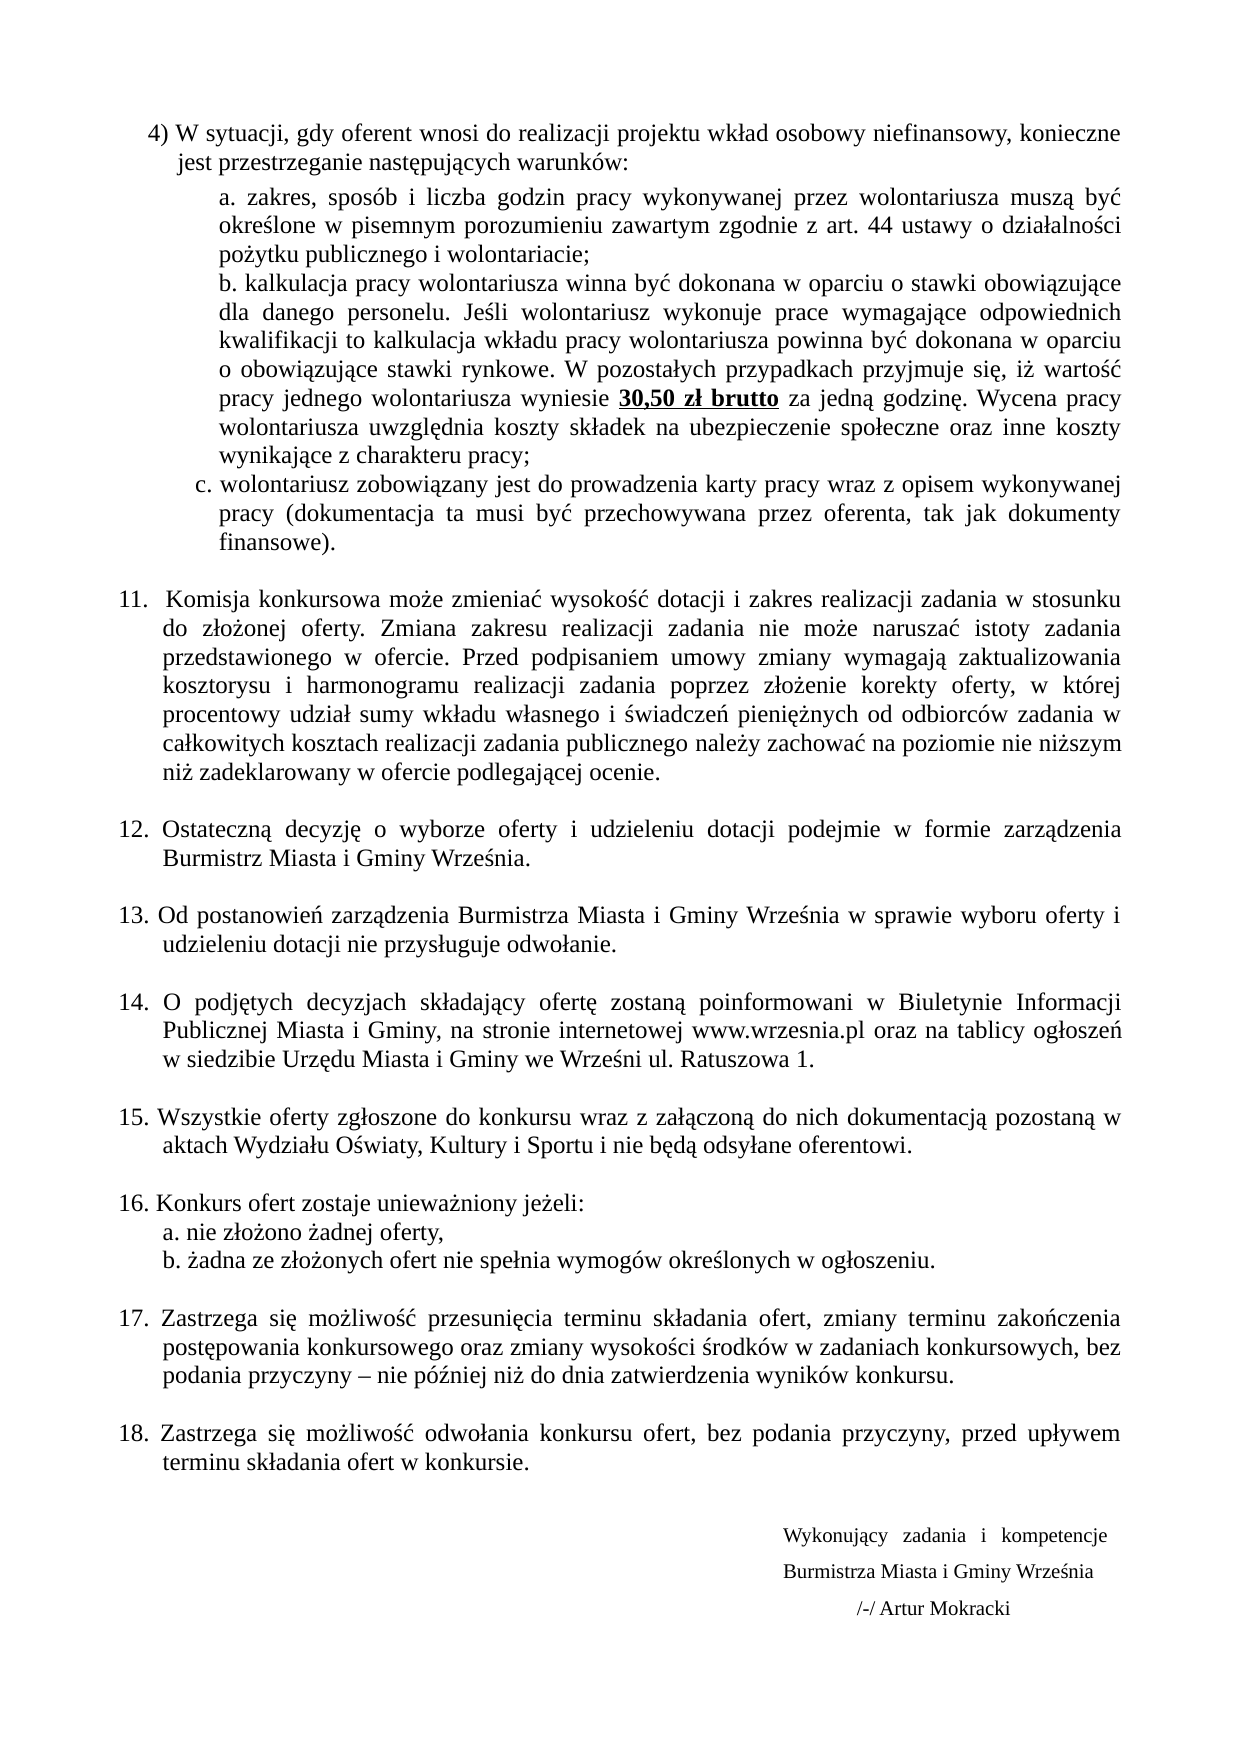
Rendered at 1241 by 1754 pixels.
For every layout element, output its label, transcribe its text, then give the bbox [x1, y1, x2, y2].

text 13. Od postanowień zarządzenia Burmistrza Miasta i Gminy Września w sprawie wyboru oferty i udzieleniu dotacji nie przysługuje odwołanie. [118, 900, 1122, 958]
text 4) W sytuacji, gdy oferent wnosi do realizacji projektu wkład osobowy niefinansowy, konieczne jest przestrzeganie następujących warunków: [148, 118, 1122, 176]
text 17. Zastrzega się możliwość przesunięcia terminu składania ofert, zmiany terminu zakończenia postępowania konkursowego oraz zmiany wysokości środków w zadaniach konkursowych, bez podania przyczyny – nie później niż do dnia zatwierdzenia wyników konkursu. [118, 1303, 1122, 1389]
text c. wolontariusz zobowiązany jest do prowadzenia karty pracy wraz z opisem wykonywanej pracy (dokumentacja ta musi być przechowywana przez oferenta, tak jak dokumenty finansowe). [195, 469, 1122, 555]
text b. kalkulacja pracy wolontariusza winna być dokonana w oparciu o stawki obowiązujące dla danego personelu. Jeśli wolontariusz wykonuje prace wymagające odpowiednich kwalifikacji to kalkulacja wkładu pracy wolontariusza powinna być dokonana w oparciu o obowiązujące stawki rynkowe. W pozostałych przypadkach przyjmuje się, iż wartość pracy jednego wolontariusza wyniesie 30,50 zł brutto za jedną godzinę. Wycena pracy wolontariusza uwzględnia koszty składek na ubezpieczenie społeczne oraz inne koszty wynikające z charakteru pracy; [189, 268, 1122, 469]
text 14. O podjętych decyzjach składający ofertę zostaną poinformowani w Biuletynie Informacji Publicznej Miasta i Gminy, na stronie internetowej www.wrzesnia.pl oraz na tablicy ogłoszeń w siedzibie Urzędu Miasta i Gminy we Wrześni ul. Ratuszowa 1. [118, 987, 1122, 1073]
text 15. Wszystkie oferty zgłoszone do konkursu wraz z załączoną do nich dokumentacją pozostaną w aktach Wydziału Oświaty, Kultury i Sportu i nie będą odsyłane oferentowi. [118, 1102, 1122, 1159]
text a. nie złożono żadnej oferty, [162, 1217, 1122, 1245]
text /-/ Artur Mokracki [118, 1596, 1122, 1619]
text 11. Komisja konkursowa może zmieniać wysokość dotacji i zakres realizacji zadania w stosunku do złożonej oferty. Zmiana zakresu realizacji zadania nie może naruszać istoty zadania przedstawionego w ofercie. Przed podpisaniem umowy zmiany wymagają zaktualizowania kosztorysu i harmonogramu realizacji zadania poprzez złożenie korekty oferty, w której procentowy udział sumy wkładu własnego i świadczeń pieniężnych od odbiorców zadania w całkowitych kosztach realizacji zadania publicznego należy zachować na poziomie nie niższym niż zadeklarowany w ofercie podlegającej ocenie. [118, 584, 1122, 785]
text Wykonujący zadania i kompetencje Burmistrza Miasta i Gminy Września [118, 1523, 1122, 1583]
text a. zakres, sposób i liczba godzin pracy wykonywanej przez wolontariusza muszą być określone w pisemnym porozumieniu zawartym zgodnie z art. 44 ustawy o działalności pożytku publicznego i wolontariacie; [189, 182, 1122, 268]
text 16. Konkurs ofert zostaje unieważniony jeżeli: [118, 1188, 1122, 1217]
text b. żadna ze złożonych ofert nie spełnia wymogów określonych w ogłoszeniu. [162, 1245, 1122, 1274]
text 18. Zastrzega się możliwość odwołania konkursu ofert, bez podania przyczyny, przed upływem terminu składania ofert w konkursie. [118, 1418, 1122, 1475]
text 12. Ostateczną decyzję o wyborze oferty i udzieleniu dotacji podejmie w formie zarządzenia Burmistrz Miasta i Gminy Września. [118, 814, 1122, 872]
